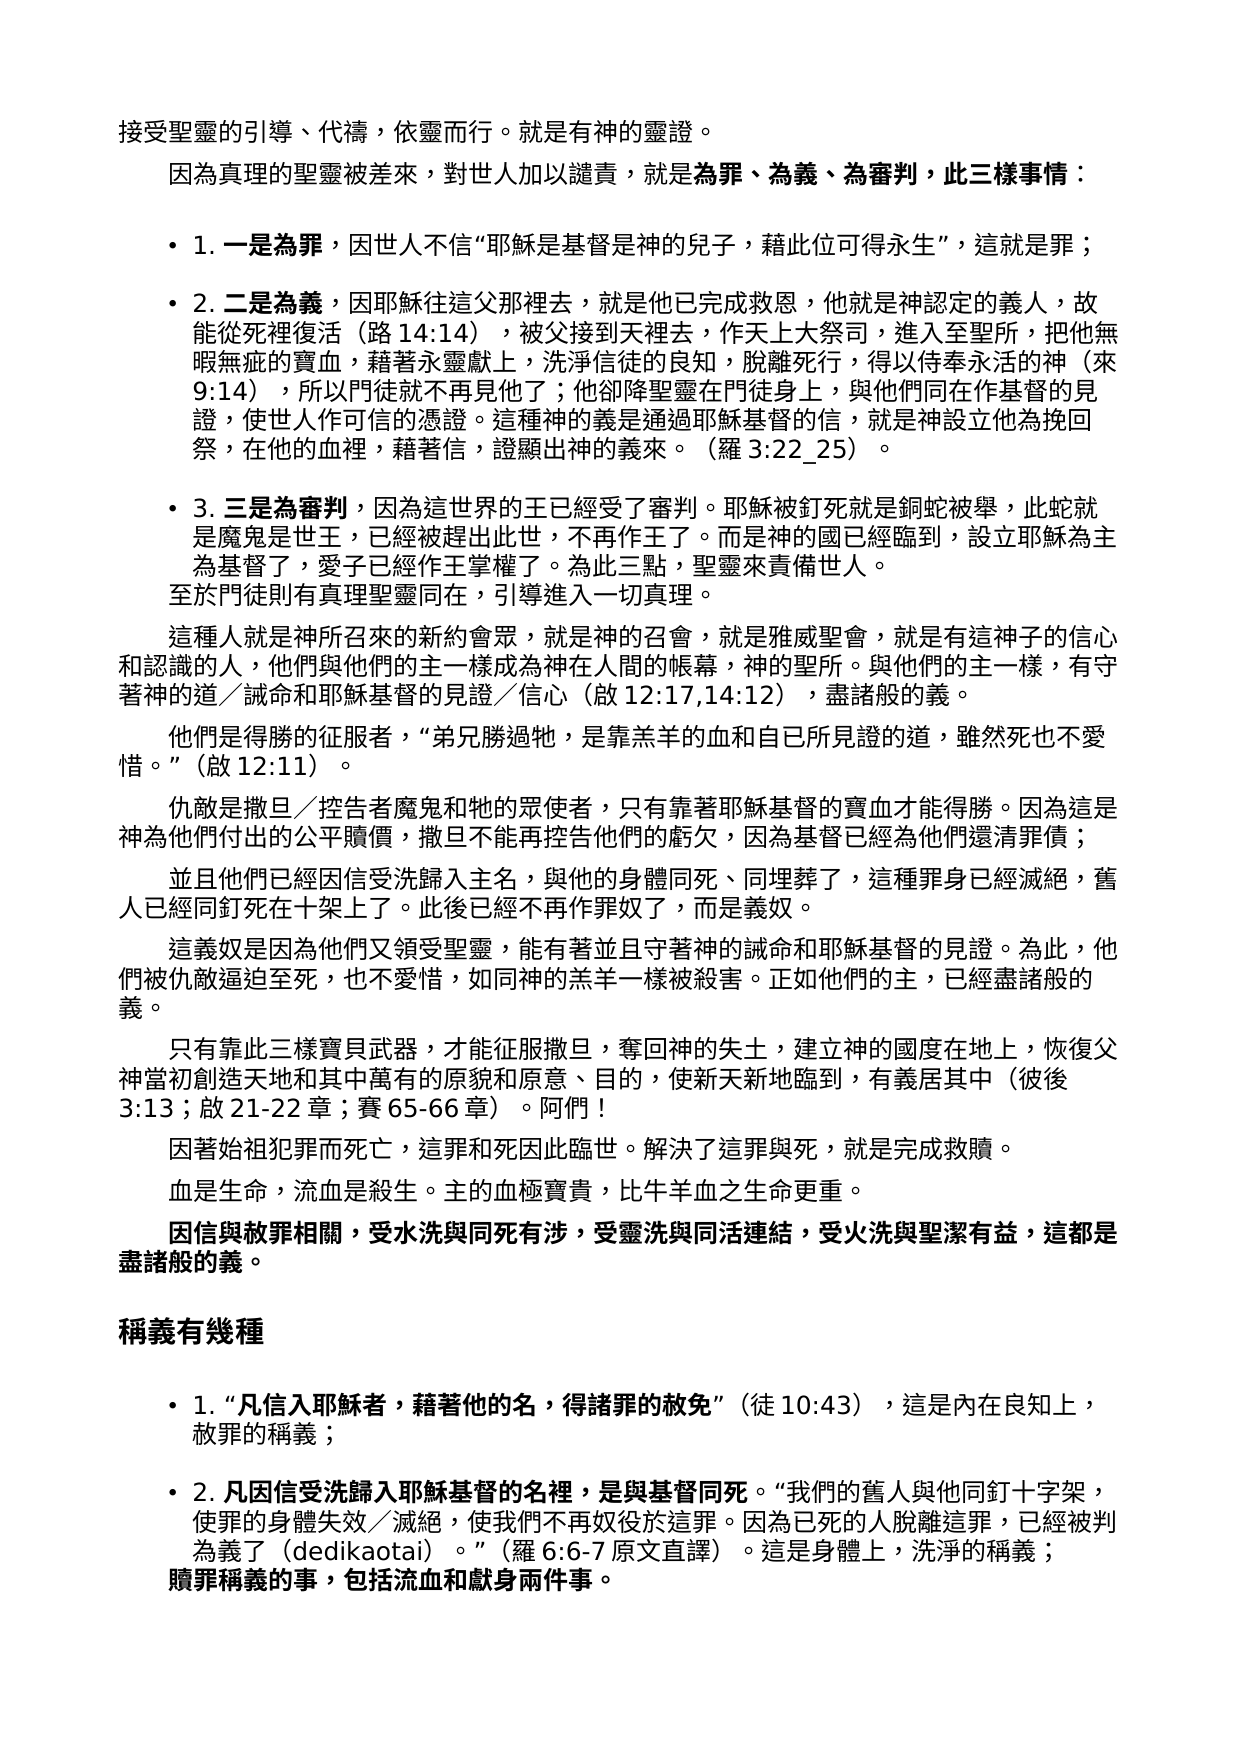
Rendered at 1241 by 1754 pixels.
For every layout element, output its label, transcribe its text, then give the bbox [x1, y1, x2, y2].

text 至於門徒則有真理聖靈同在，引導進入一切真理。 [118, 582, 1122, 611]
list 1. “凡信入耶穌者，藉著他的名，得諸罪的赦免”（徒10:43），這是內在良知上，赦罪的稱義； [177, 1391, 1122, 1449]
text 因信與赦罪相關，受水洗與同死有涉，受靈洗與同活連結，受火洗與聖潔有益，這都是盡諸般的義。 [118, 1219, 1122, 1277]
text 仇敵是撒旦／控告者魔鬼和牠的眾使者，只有靠著耶穌基督的寶血才能得勝。因為這是神為他們付出的公平贖價，撒旦不能再控告他們的虧欠，因為基督已經為他們還清罪債； [118, 794, 1122, 852]
text 只有靠此三樣寶貝武器，才能征服撒旦，奪回神的失土，建立神的國度在地上，恢復父神當初創造天地和其中萬有的原貌和原意、目的，使新天新地臨到，有義居其中（彼後3:13；啟21-22章；賽65-66章）。阿們！ [118, 1036, 1122, 1123]
text 這種人就是神所召來的新約會眾，就是神的召會，就是雅威聖會，就是有這神子的信心和認識的人，他們與他們的主一樣成為神在人間的帳幕，神的聖所。與他們的主一樣，有守著神的道／誡命和耶穌基督的見證／信心（啟12:17,14:12），盡諸般的義。 [118, 623, 1122, 711]
text 並且他們已經因信受洗歸入主名，與他的身體同死、同埋葬了，這種罪身已經滅絕，舊人已經同釘死在十架上了。此後已經不再作罪奴了，而是義奴。 [118, 865, 1122, 923]
text 血是生命，流血是殺生。主的血極寶貴，比牛羊血之生命更重。 [118, 1177, 1122, 1207]
text 接受聖靈的引導、代禱，依靈而行。就是有神的靈證。 [118, 118, 1122, 147]
subtitle 稱義有幾種 [118, 1315, 1122, 1349]
list 1. 一是為罪，因世人不信“耶穌是基督是神的兒子，藉此位可得永生”，這就是罪； [177, 231, 1122, 260]
text 因為真理的聖靈被差來，對世人加以譴責，就是為罪、為義、為審判，此三樣事情： [118, 160, 1122, 189]
list 2. 二是為義，因耶穌往這父那裡去，就是他已完成救恩，他就是神認定的義人，故能從死裡復活（路14:14），被父接到天裡去，作天上大祭司，進入至聖所，把他無暇無疵的寶血，藉著永靈獻上，洗淨信徒的良知，脫離死行，得以侍奉永活的神（來9:14），所以門徒就不再見他了；他卻降聖靈在門徒身上，與他們同在作基督的見證，使世人作可信的憑證。這種神的義是通過耶穌基督的信，就是神設立他為挽回祭，在他的血裡，藉著信，證顯出神的義來。（羅3:22_25）。 [177, 289, 1122, 464]
text 贖罪稱義的事，包括流血和獻身兩件事。 [118, 1566, 1122, 1595]
text 這義奴是因為他們又領受聖靈，能有著並且守著神的誡命和耶穌基督的見證。為此，他們被仇敵逼迫至死，也不愛惜，如同神的羔羊一樣被殺害。正如他們的主，已經盡諸般的義。 [118, 936, 1122, 1023]
text 他們是得勝的征服者，“弟兄勝過牠，是靠羔羊的血和自已所見證的道，雖然死也不愛惜。”（啟12:11）。 [118, 723, 1122, 782]
list 2. 凡因信受洗歸入耶穌基督的名裡，是與基督同死。“我們的舊人與他同釘十字架，使罪的身體失效／滅絕，使我們不再奴役於這罪。因為已死的人脫離這罪，已經被判為義了（dedikaotai）。”（羅6:6-7原文直譯）。這是身體上，洗淨的稱義； [177, 1479, 1122, 1566]
text 因著始祖犯罪而死亡，這罪和死因此臨世。解決了這罪與死，就是完成救贖。 [118, 1136, 1122, 1165]
list 3. 三是為審判，因為這世界的王已經受了審判。耶穌被釘死就是銅蛇被舉，此蛇就是魔鬼是世王，已經被趕出此世，不再作王了。而是神的國已經臨到，設立耶穌為主為基督了，愛子已經作王掌權了。為此三點，聖靈來責備世人。 [177, 494, 1122, 582]
